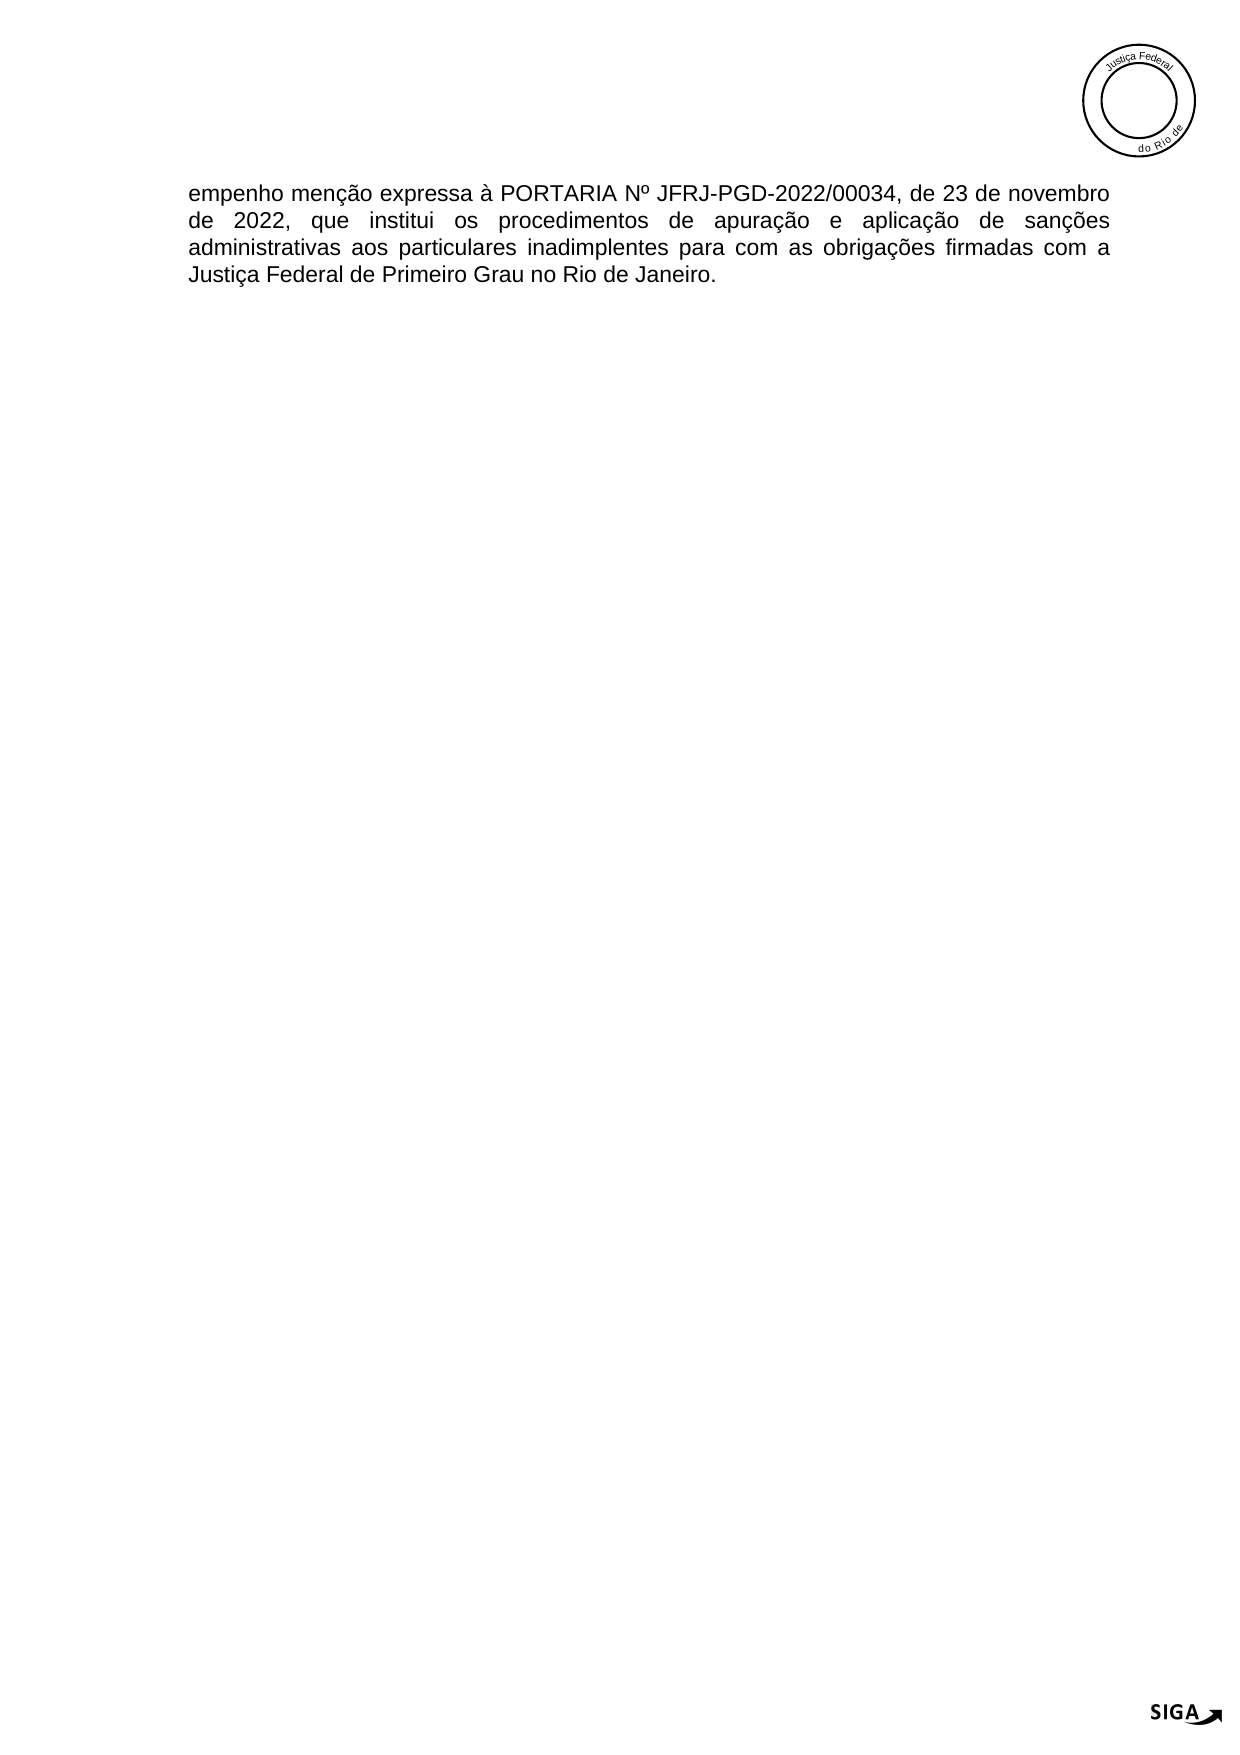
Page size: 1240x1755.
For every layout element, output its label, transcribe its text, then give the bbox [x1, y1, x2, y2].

text empenho menção expressa à PORTARIA Nº JFRJ-PGD-2022/00034, de 23 de novembro de 2022, que institui os procedimentos de apuração e aplicação de sanções administrativas aos particulares inadimplentes para com as obrigações firmadas com a Justiça Federal de Primeiro Grau no Rio de Janeiro. [188, 180, 1111, 288]
